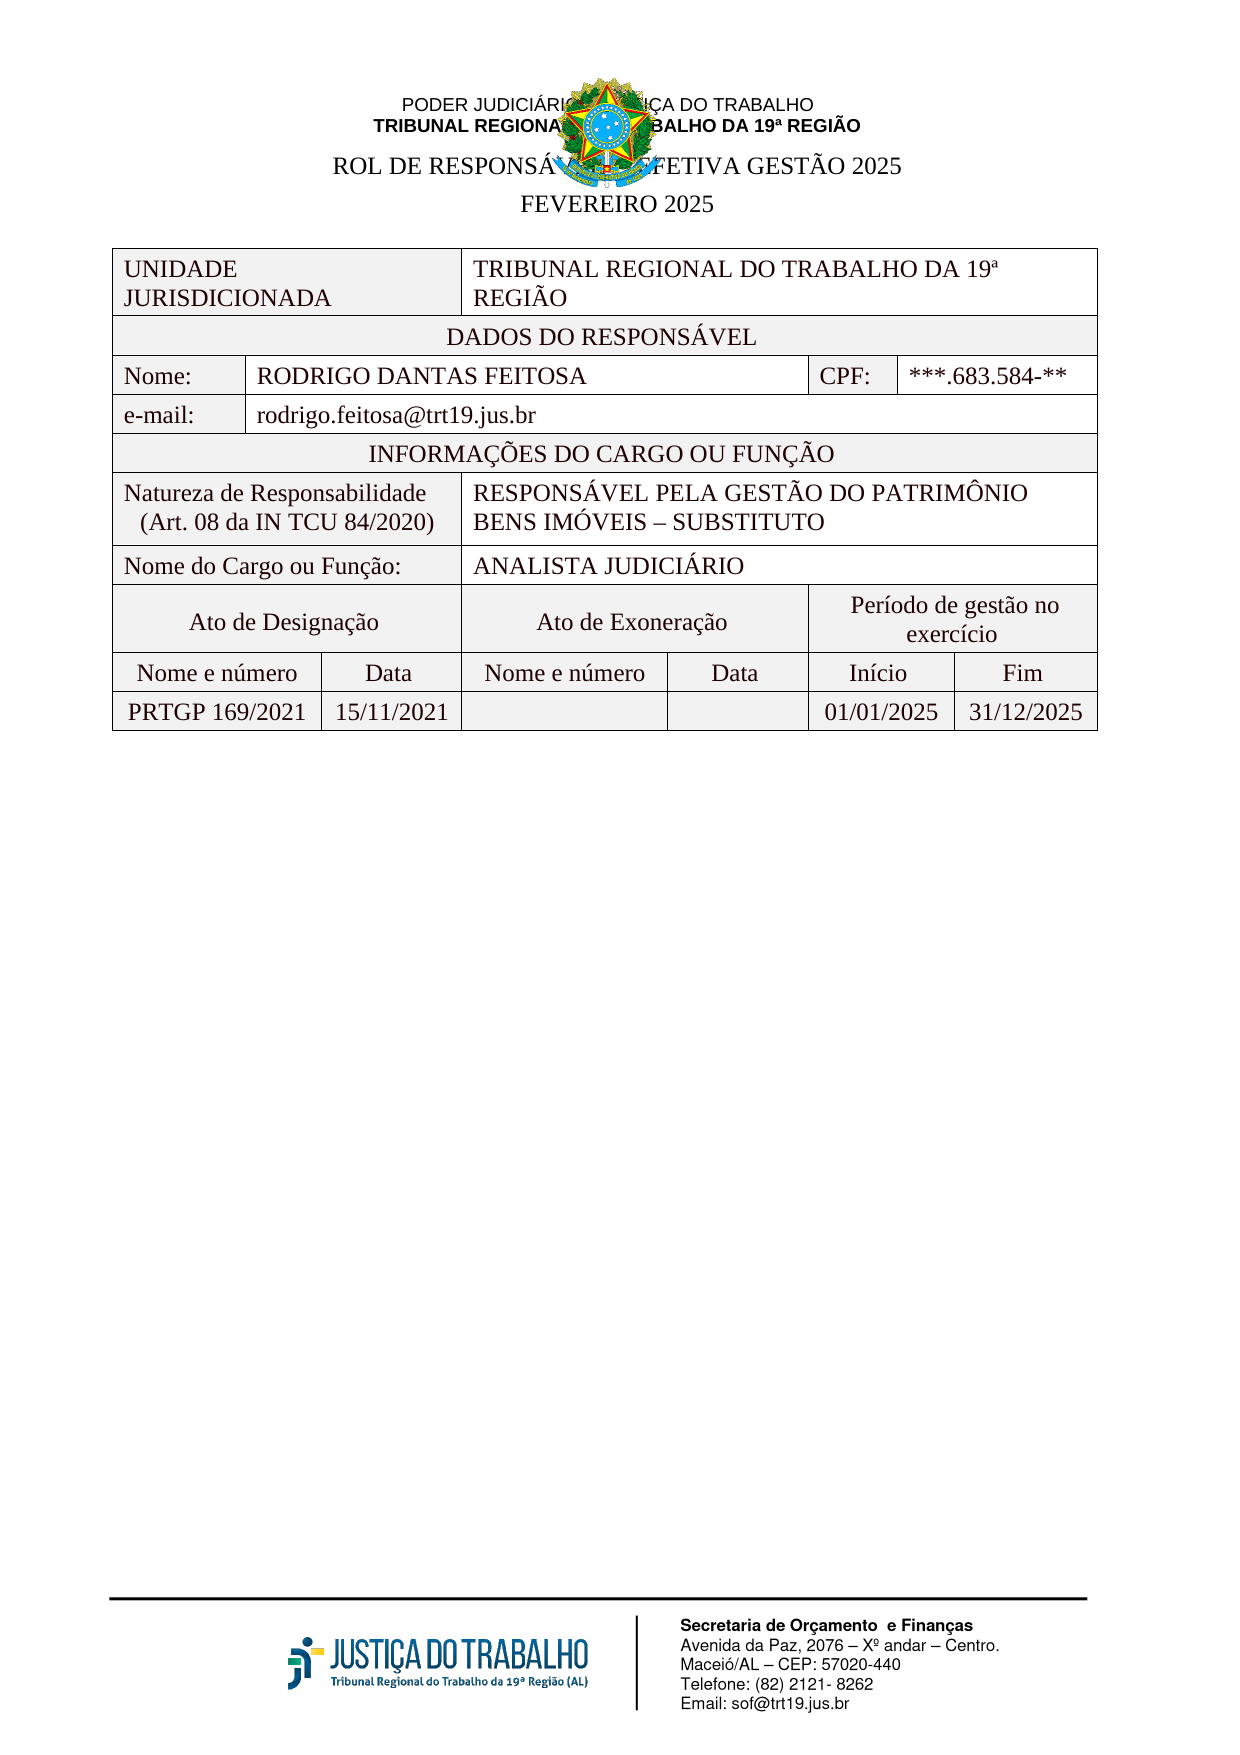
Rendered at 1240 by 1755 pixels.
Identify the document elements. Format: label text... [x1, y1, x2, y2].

table_cell ***.683.584-** [898, 356, 1097, 394]
table_cell Data [668, 653, 808, 691]
table_cell Data [322, 653, 461, 691]
table_cell Nome e número [113, 653, 321, 691]
table_cell PRTGP 169/2021 [113, 692, 321, 730]
table_cell [668, 692, 808, 730]
table_cell 15/11/2021 [322, 692, 461, 730]
table_cell Natureza de Responsabilidade (Art. 08 da IN TCU 84/2020) [113, 473, 461, 544]
table_cell [462, 692, 667, 730]
table_cell e-mail: [113, 395, 245, 433]
table_header TRIBUNAL REGIONAL DO TRABALHO DA 19ª REGIÃO [462, 249, 1097, 315]
table_cell RODRIGO DANTAS FEITOSA [246, 356, 808, 394]
table_cell Período de gestão no exercício [809, 585, 1097, 652]
table_cell Início [809, 653, 954, 691]
table_header UNIDADE JURISDICIONADA [113, 249, 461, 315]
table_cell INFORMAÇÕES DO CARGO OU FUNÇÃO [113, 434, 1097, 472]
table_cell Ato de Designação [113, 585, 461, 652]
table_cell RESPONSÁVEL PELA GESTÃO DO PATRIMÔNIO BENS IMÓVEIS – SUBSTITUTO [462, 473, 1097, 544]
table_cell Fim [955, 653, 1097, 691]
table_cell Ato de Exoneração [462, 585, 808, 652]
table_cell DADOS DO RESPONSÁVEL [113, 316, 1097, 354]
table_cell 31/12/2025 [955, 692, 1097, 730]
table_cell rodrigo.feitosa@trt19.jus.br [246, 395, 1097, 433]
table_cell CPF: [809, 356, 897, 394]
table_cell ANALISTA JUDICIÁRIO [462, 546, 1097, 584]
table_cell 01/01/2025 [809, 692, 954, 730]
table_cell Nome e número [462, 653, 667, 691]
table_cell Nome: [113, 356, 245, 394]
table_cell Nome do Cargo ou Função: [113, 546, 461, 584]
